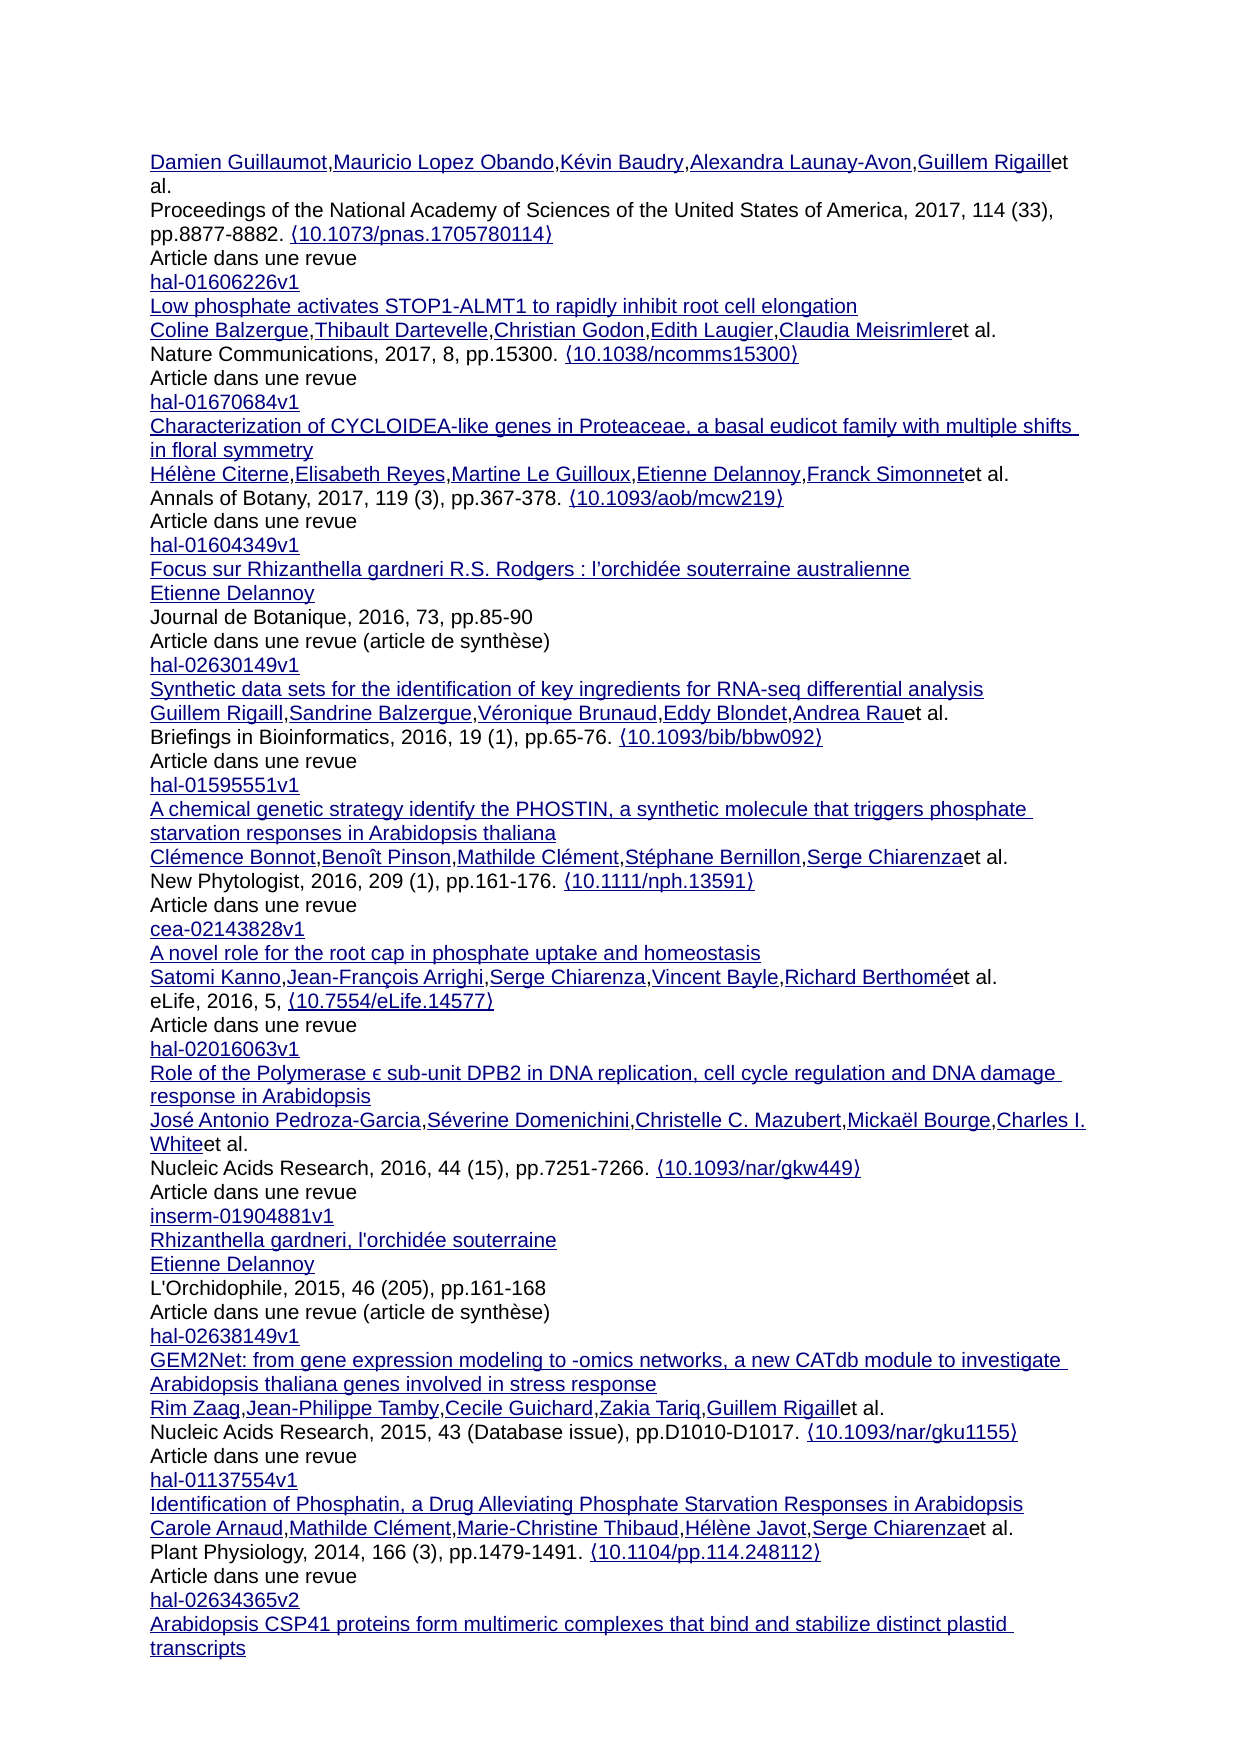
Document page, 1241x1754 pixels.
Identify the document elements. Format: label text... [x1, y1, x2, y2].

table_cell A novel role for the root cap in phosphate uptake and homeostasis Satomi Kanno,Jean-François Arrighi,Serge Chiarenza,Vincent Bayle,Richard Berthoméet al. eLife, 2016, 5, ⟨10.7554/eLife.14577⟩ Article dans une revue hal-02016063v1 [150, 941, 1090, 1060]
table_cell GEM2Net: from gene expression modeling to -omics networks, a new CATdb module to investigate Arabidopsis thaliana genes involved in stress response Rim Zaag,Jean-Philippe Tamby,Cecile Guichard,Zakia Tariq,Guillem Rigaillet al. Nucleic Acids Research, 2015, 43 (Database issue), pp.D1010-D1017. ⟨10.1093/nar/gku1155⟩ Article dans une revue hal-01137554v1 [150, 1348, 1090, 1492]
table_cell Rhizanthella gardneri, l'orchidée souterraine Etienne Delannoy L'Orchidophile, 2015, 46 (205), pp.161-168 Article dans une revue (article de synthèse) hal-02638149v1 [150, 1228, 1090, 1348]
table_cell Low phosphate activates STOP1-ALMT1 to rapidly inhibit root cell elongation Coline Balzergue,Thibault Dartevelle,Christian Godon,Edith Laugier,Claudia Meisrimleret al. Nature Communications, 2017, 8, pp.15300. ⟨10.1038/ncomms15300⟩ Article dans une revue hal-01670684v1 [150, 294, 1090, 413]
table_cell Characterization of CYCLOIDEA-like genes in Proteaceae, a basal eudicot family with multiple shifts in floral symmetry Hélène Citerne,Elisabeth Reyes,Martine Le Guilloux,Etienne Delannoy,Franck Simonnetet al. Annals of Botany, 2017, 119 (3), pp.367-378. ⟨10.1093/aob/mcw219⟩ Article dans une revue hal-01604349v1 [150, 414, 1090, 557]
table_cell Damien Guillaumot,Mauricio Lopez Obando,Kévin Baudry,Alexandra Launay-Avon,Guillem Rigaillet al. Proceedings of the National Academy of Sciences of the United States of America, 2017, 114 (33), pp.8877-8882. ⟨10.1073/pnas.1705780114⟩ Article dans une revue hal-01606226v1 [150, 150, 1090, 294]
table_cell A chemical genetic strategy identify the PHOSTIN, a synthetic molecule that triggers phosphate starvation responses in Arabidopsis thaliana Clémence Bonnot,Benoît Pinson,Mathilde Clément,Stéphane Bernillon,Serge Chiarenzaet al. New Phytologist, 2016, 209 (1), pp.161-176. ⟨10.1111/nph.13591⟩ Article dans une revue cea-02143828v1 [150, 797, 1090, 941]
table_cell Synthetic data sets for the identification of key ingredients for RNA-seq differential analysis Guillem Rigaill,Sandrine Balzergue,Véronique Brunaud,Eddy Blondet,Andrea Rauet al. Briefings in Bioinformatics, 2016, 19 (1), pp.65-76. ⟨10.1093/bib/bbw092⟩ Article dans une revue hal-01595551v1 [150, 677, 1090, 797]
table_cell Arabidopsis CSP41 proteins form multimeric complexes that bind and stabilize distinct plastid transcripts [150, 1611, 1090, 1659]
table_cell Role of the Polymerase ϵ sub-unit DPB2 in DNA replication, cell cycle regulation and DNA damage response in Arabidopsis José Antonio Pedroza-Garcia,Séverine Domenichini,Christelle C. Mazubert,Mickaël Bourge,Charles I. Whiteet al. Nucleic Acids Research, 2016, 44 (15), pp.7251-7266. ⟨10.1093/nar/gkw449⟩ Article dans une revue inserm-01904881v1 [150, 1060, 1090, 1228]
table_cell Focus sur Rhizanthella gardneri R.S. Rodgers : l’orchidée souterraine australienne Etienne Delannoy Journal de Botanique, 2016, 73, pp.85-90 Article dans une revue (article de synthèse) hal-02630149v1 [150, 557, 1090, 677]
table_cell Identification of Phosphatin, a Drug Alleviating Phosphate Starvation Responses in Arabidopsis Carole Arnaud,Mathilde Clément,Marie-Christine Thibaud,Hélène Javot,Serge Chiarenzaet al. Plant Physiology, 2014, 166 (3), pp.1479-1491. ⟨10.1104/pp.114.248112⟩ Article dans une revue hal-02634365v2 [150, 1492, 1090, 1611]
